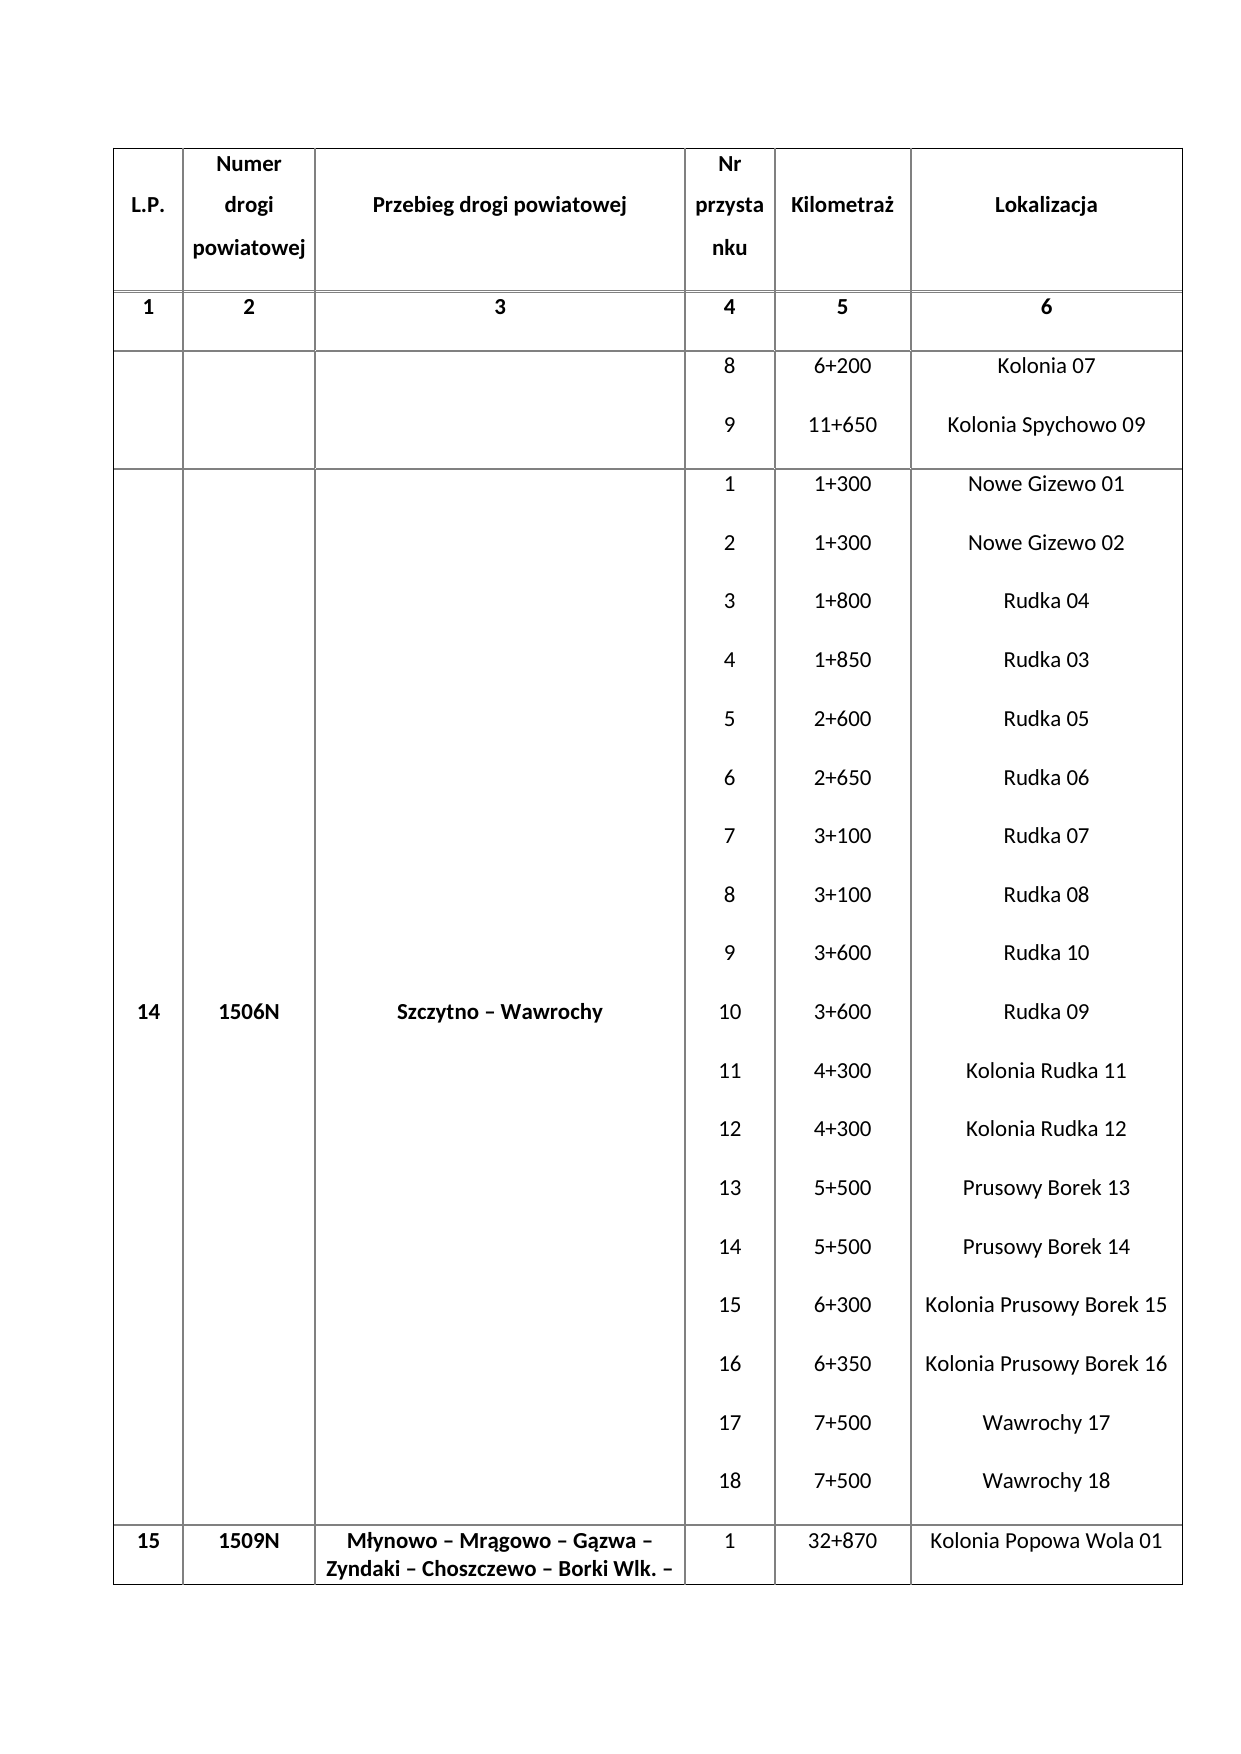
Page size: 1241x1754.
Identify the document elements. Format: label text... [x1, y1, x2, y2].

table_cell 14 [114, 470, 182, 1524]
table_cell 1 2 3 4 5 6 7 8 9 10 11 12 13 14 15 16 17 18 [686, 470, 774, 1524]
table_cell [114, 352, 182, 468]
table_header L.P. [114, 149, 182, 290]
table_header Nr przystanku [686, 149, 774, 290]
table_cell 3 [316, 293, 684, 350]
table_cell 1 [114, 293, 182, 350]
table_cell 6 [912, 293, 1182, 350]
table_cell 6+200 11+650 [776, 352, 910, 468]
table_header Przebieg drogi powiatowej [316, 149, 684, 290]
table_cell Młynowo – Mrągowo – Gązwa – Zyndaki – Choszczewo – Borki Wlk. – [316, 1526, 684, 1583]
table_cell 1+300 1+300 1+800 1+850 2+600 2+650 3+100 3+100 3+600 3+600 4+300 4+300 5+500 5+500 6+300 6+350 7+500 7+500 [776, 470, 910, 1524]
table_cell [184, 352, 314, 468]
table_cell 1506N [184, 470, 314, 1524]
table_header Numer drogi powiatowej [184, 149, 314, 290]
table_cell Szczytno – Wawrochy [316, 470, 684, 1524]
table_cell 2 [184, 293, 314, 350]
table_cell 4 [686, 293, 774, 350]
table_cell Nowe Gizewo 01 Nowe Gizewo 02 Rudka 04 Rudka 03 Rudka 05 Rudka 06 Rudka 07 Rudka 08 Rudka 10 Rudka 09 Kolonia Rudka 11 Kolonia Rudka 12 Prusowy Borek 13 Prusowy Borek 14 Kolonia Prusowy Borek 15 Kolonia Prusowy Borek 16 Wawrochy 17 Wawrochy 18 [912, 470, 1182, 1524]
table_header Lokalizacja [912, 149, 1182, 290]
table_header Kilometraż [776, 149, 910, 290]
table_cell 1509N [184, 1526, 314, 1583]
table_cell 32+870 [776, 1526, 910, 1583]
table_cell 5 [776, 293, 910, 350]
table_cell 8 9 [686, 352, 774, 468]
table_cell Kolonia Popowa Wola 01 [912, 1526, 1182, 1583]
table_cell [316, 352, 684, 468]
table_cell Kolonia 07 Kolonia Spychowo 09 [912, 352, 1182, 468]
table_cell 15 [114, 1526, 182, 1583]
table_cell 1 [686, 1526, 774, 1583]
